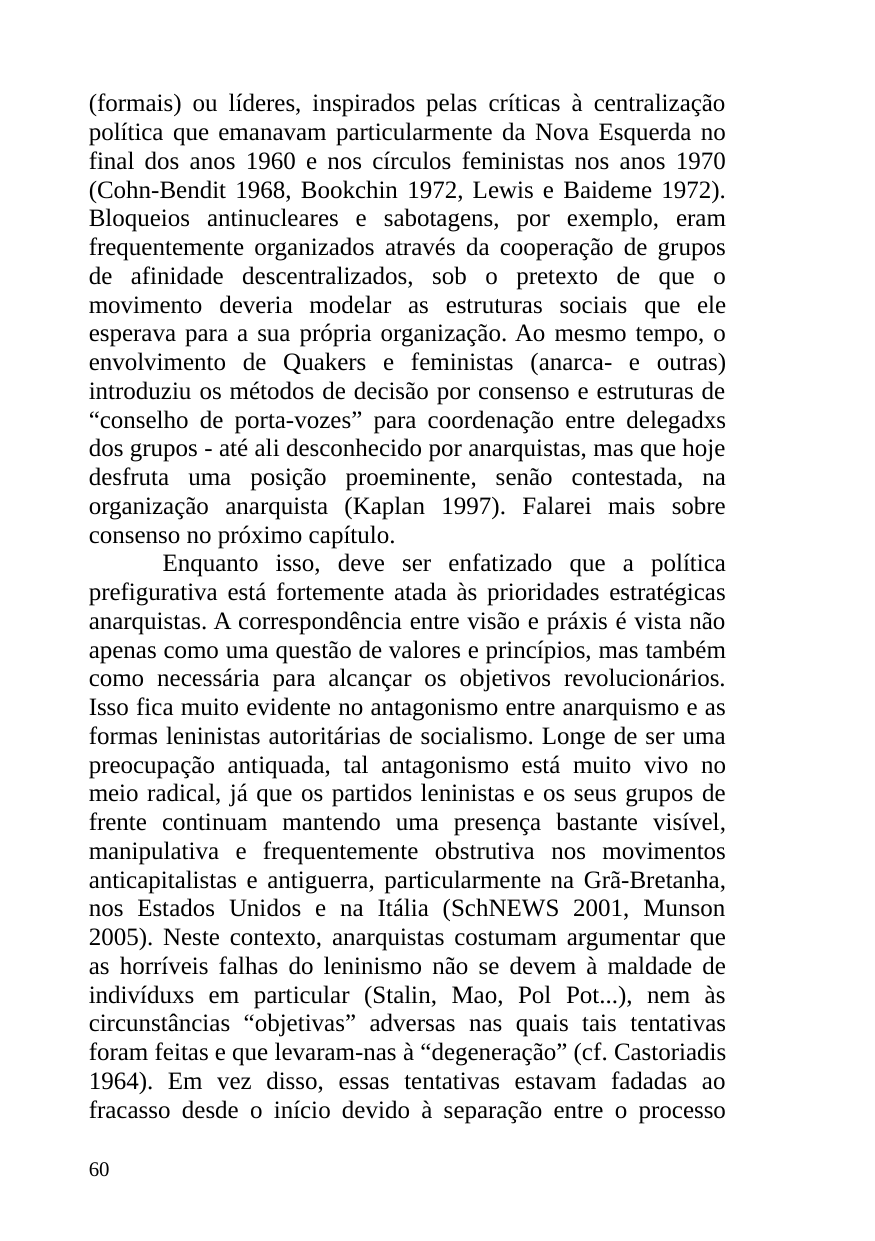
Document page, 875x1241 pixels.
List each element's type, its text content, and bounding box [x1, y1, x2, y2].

text (formais) ou líderes, inspirados pelas críticas à centralização política que emanavam particularmente da Nova Esquerda no final dos anos 1960 e nos círculos feministas nos anos 1970 (Cohn-Bendit 1968, Bookchin 1972, Lewis e Baideme 1972). Bloqueios antinucleares e sabotagens, por exemplo, eram frequentemente organizados através da cooperação de grupos de afinidade descentralizados, sob o pretexto de que o movimento deveria modelar as estruturas sociais que ele esperava para a sua própria organização. Ao mesmo tempo, o envolvimento de Quakers e feministas (anarca- e outras) introduziu os métodos de decisão por consenso e estruturas de “conselho de porta-vozes” para coordenação entre delegadxs dos grupos - até ali desconhecido por anarquistas, mas que hoje desfruta uma posição proeminente, senão contestada, na organização anarquista (Kaplan 1997). Falarei mais sobre consenso no próximo capítulo. [88, 88, 726, 548]
text Enquanto isso, deve ser enfatizado que a política prefigurativa está fortemente atada às prioridades estratégicas anarquistas. A correspondência entre visão e práxis é vista não apenas como uma questão de valores e princípios, mas também como necessária para alcançar os objetivos revolucionários. Isso fica muito evidente no antagonismo entre anarquismo e as formas leninistas autoritárias de socialismo. Longe de ser uma preocupação antiquada, tal antagonismo está muito vivo no meio radical, já que os partidos leninistas e os seus grupos de frente continuam mantendo uma presença bastante visível, manipulativa e frequentemente obstrutiva nos movimentos anticapitalistas e antiguerra, particularmente na Grã-Bretanha, nos Estados Unidos e na Itália (SchNEWS 2001, Munson 2005). Neste contexto, anarquistas costumam argumentar que as horríveis falhas do leninismo não se devem à maldade de indivíduxs em particular (Stalin, Mao, Pol Pot...), nem às circunstâncias “objetivas” adversas nas quais tais tentativas foram feitas e que levaram-nas à “degeneração” (cf. Castoriadis 1964). Em vez disso, essas tentativas estavam fadadas ao fracasso desde o início devido à separação entre o processo [88, 548, 726, 1123]
